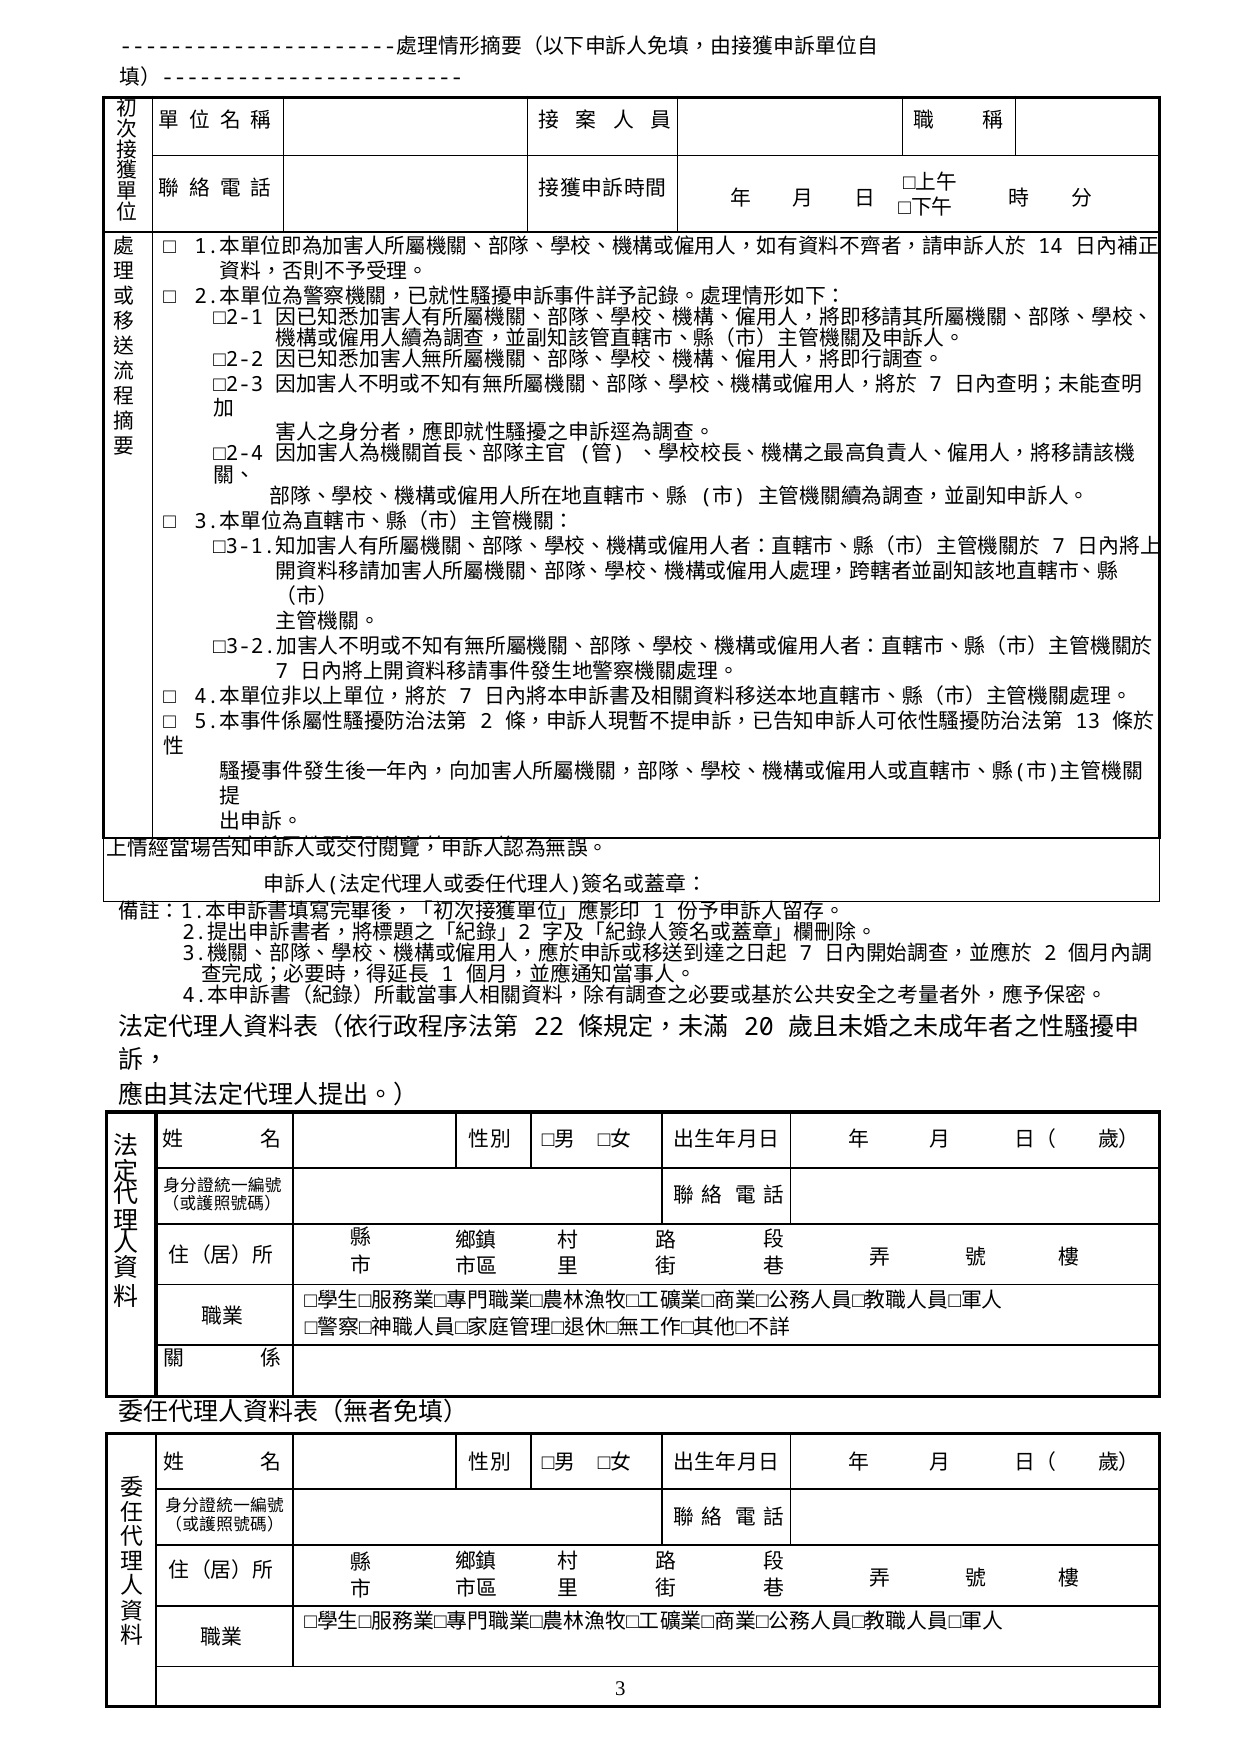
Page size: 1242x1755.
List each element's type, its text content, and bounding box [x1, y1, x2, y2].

text [532, 1473, 661, 1488]
text [791, 1499, 1158, 1528]
text [1161, 1499, 1179, 1528]
text 段 [763, 1548, 1158, 1572]
text 法定代理人資料表（依行政程序法第 22 條規定，未滿 20 歲且未婚之未成年者之性騷擾申訴， [118, 1006, 1179, 1072]
text [294, 1169, 661, 1178]
text □警察□神職人員□家庭管理□退休□無工作□其他□不詳 [304, 1322, 1158, 1339]
text [294, 1473, 455, 1488]
text [294, 1490, 661, 1499]
text 出生年月日 [663, 1125, 790, 1158]
text 料 [294, 1285, 373, 1293]
text [294, 1158, 455, 1167]
text [1161, 1178, 1179, 1206]
text 縣 [294, 1231, 381, 1260]
text 巷 弄 號 樓 [763, 1572, 1158, 1599]
text 資 [120, 1599, 155, 1614]
text （或護照號碼） [157, 1522, 290, 1544]
text 市 [294, 1260, 379, 1281]
text 縣 [294, 1548, 382, 1569]
table_header [284, 99, 527, 155]
text 3.機關、部隊、學校、機構或僱用人，應於申訴或移送到達之日起 7 日內開始調查，並應於 2 個月內調 [182, 944, 1179, 964]
table_cell □ 1.本單位即為加害人所屬機關、部隊、學校、機構或僱用人，如有資料不齊者，請申訴人於 14 日內補正 資料，否則不予受理。 □ 2.本單位為警察機關，已就性騷擾申訴事件詳予記錄。處理情形如下： □2-1 因已知悉加害人有所屬機關、部隊、學校、機構、僱用人，將即移請其所屬機關、部隊、學校、 機構或僱用人續為調查，並副知該管直轄市、縣（市）主管機關及申訴人。 □2-2 因已知悉加害人無所屬機關、部隊、學校、機構、僱用人，將即行調查。 □2-3 因加害人不明或不知有無所屬機關、部隊、學校、機構或僱用人，將於 7 日內查明；未能查明加 害人之身分者，應即就性騷擾之申訴逕為調查。 □2-4 因加害人為機關首長、部隊主官 (管) 、學校校長、機構之最高負責人、僱用人，將移請該機關、 部隊、學校、機構或僱用人所在地直轄市、縣 (市) 主管機關續為調查，並副知申訴人。 □ 3.本單位為直轄市、縣（市）主管機關： □3-1.知加害人有所屬機關、部隊、學校、機構或僱用人者：直轄市、縣（市）主管機關於 7 日內將上 開資料移請加害人所屬機關、部隊、學校、機構或僱用人處理，跨轄者並副知該地直轄市、縣（市） 主管機關。 □3-2.加害人不明或不知有無所屬機關、部隊、學校、機構或僱用人者：直轄市、縣（市）主管機關於 7 日內將上開資料移請事件發生地警察機關處理。 □ 4.本單位非以上單位，將於 7 日內將本申訴書及相關資料移送本地直轄市、縣（市）主管機關處理。 □ 5.本事件係屬性騷擾防治法第 2 條，申訴人現暫不提申訴，已告知申訴人可依性騷擾防治法第 13 條於性 騷擾事件發生後一年內，向加害人所屬機關，部隊、學校、機構或僱用人或直轄市、縣(市)主管機關提 出申訴。 □ 6.本案係屬性騷擾防治法第 25 條：  6-1 申訴人現暫不提申訴，已告知申訴人可依性騷擾防治法第 13 條於性騷擾事件發生後一年內，向 加害人所屬機關、部隊、學校、機構或僱用人或直轄市、縣(市)主管機關提出申訴。  6-2.申訴人現暫不提告訴，已告知申訴人可依刑事訴訟法第 237 條，應自得為告訴之人知悉犯人之時 起，於 6 個月內提起告訴。 [153, 233, 1158, 837]
text [457, 1158, 530, 1167]
text □學生□服務業□專門職業□農林漁牧□工礦業□商業□公務人員□教職人員□軍人 [294, 1614, 1158, 1643]
text 聯絡 電話 [673, 1499, 790, 1528]
text 年 月 日（ 歲） [791, 1125, 1158, 1158]
text 身分證統一編號 [163, 1178, 289, 1195]
text 資 [113, 1260, 154, 1281]
text 法 [113, 1125, 154, 1158]
text [791, 1169, 1158, 1178]
text [1161, 1231, 1179, 1251]
text 市區 里 街 [455, 1251, 683, 1278]
text 出生年月日 [663, 1446, 790, 1473]
text 巷 弄 號 樓 [763, 1251, 1158, 1278]
text 定 [113, 1158, 154, 1178]
text 4.本申訴書（紀錄）所載當事人相關資料，除有調查之必要或基於公共安全之考量者外，應予保密。 [182, 986, 1179, 1006]
text [457, 1473, 530, 1488]
text [157, 1599, 292, 1605]
text 料 [113, 1281, 154, 1293]
text [532, 1158, 661, 1167]
text [158, 1169, 292, 1178]
table_cell 處 理 或 移 送 流 程 摘 要 [105, 233, 152, 837]
text 委 [120, 1473, 155, 1499]
text 理 [113, 1195, 154, 1231]
text [158, 1158, 292, 1167]
text [157, 1473, 292, 1488]
text 任 [120, 1499, 155, 1522]
text [791, 1490, 1158, 1499]
table_header 職 稱 [903, 99, 1015, 155]
text [663, 1473, 790, 1488]
text [158, 1260, 292, 1281]
text 住（居）所 [158, 1231, 292, 1260]
text [157, 1548, 292, 1569]
text 理 [120, 1548, 155, 1569]
text [294, 1607, 373, 1614]
text 關 係 [163, 1346, 292, 1371]
text [791, 1473, 1158, 1488]
text 2.提出申訴書者，將標題之「紀錄」2 字及「紀錄人簽名或蓋章」欄刪除。 [182, 923, 1179, 944]
text 委任代理人資料表（無者免填） [118, 1394, 1179, 1425]
text （或護照號碼） [158, 1195, 291, 1223]
text 料 [158, 1285, 292, 1293]
text 人 [120, 1569, 155, 1599]
text 職業 [202, 1293, 292, 1322]
text 查完成；必要時，得延長 1 個月，並應通知當事人。 [201, 964, 1179, 986]
text □男 □女 [532, 1125, 661, 1158]
text 備註：1.本申訴書填寫完畢後，「初次接獲單位」應影印 1 份予申訴人留存。 [118, 902, 1179, 923]
text [1161, 1158, 1179, 1178]
text [294, 1599, 373, 1605]
text 段 [763, 1231, 1158, 1251]
text □學生□服務業□專門職業□農林漁牧□工礦業□商業□公務人員□教職人員□軍人 [294, 1293, 1158, 1322]
text [1161, 1473, 1179, 1499]
table_cell □上午 年 月 日 □下午 時 分 [678, 156, 1158, 231]
table_cell 接獲申訴時間 [528, 156, 677, 231]
text [1161, 1572, 1179, 1599]
text 住（居）所 [157, 1569, 292, 1599]
table_header 初 次 接 獲 單 位 [105, 99, 152, 231]
text [1161, 1343, 1179, 1371]
text [157, 1490, 292, 1499]
text 身分證統一編號 [157, 1499, 290, 1522]
text [663, 1158, 790, 1167]
text 職業 [157, 1614, 292, 1643]
text [791, 1158, 1158, 1167]
text ----------------------處理情形摘要（以下申訴人免填，由接獲申訴單位自填）------------------------ [119, 27, 1179, 87]
text 代 [113, 1183, 139, 1208]
text 鄉鎮 村 路 [455, 1548, 683, 1572]
table_header [1016, 99, 1158, 155]
text [294, 1446, 455, 1473]
text 性別 [457, 1125, 530, 1158]
table_cell [284, 156, 527, 231]
text 姓 名 [158, 1125, 292, 1158]
text 應由其法定代理人提出。） [118, 1072, 1179, 1108]
text 姓 名 [163, 1446, 292, 1473]
table_cell 聯絡電話 [153, 156, 283, 231]
text 性別 [457, 1446, 530, 1473]
text [294, 1346, 1158, 1371]
table_header 接 案 人 員 [528, 99, 677, 155]
text □男 □女 [532, 1446, 661, 1473]
text [663, 1490, 790, 1499]
text 年 月 日（ 歲） [791, 1446, 1158, 1473]
text 市區 里 街 [455, 1572, 683, 1599]
text [1161, 1548, 1179, 1572]
text [663, 1169, 790, 1178]
text 代 [120, 1522, 155, 1548]
text [158, 1225, 291, 1231]
text [294, 1125, 455, 1158]
text [157, 1607, 292, 1614]
text 鄉鎮 村 路 [455, 1231, 683, 1251]
text [791, 1178, 1158, 1206]
text 人 [113, 1231, 154, 1260]
table_header 單位名稱 [153, 99, 283, 155]
text 料 [120, 1614, 155, 1643]
text 聯絡 電話 [673, 1178, 790, 1206]
text 市 [294, 1569, 380, 1599]
table_header [678, 99, 902, 155]
text [1161, 1251, 1179, 1278]
table_cell 上情經當場告知申訴人或交付閱覽，申訴人認為無誤。 申訴人(法定代理人或委任代理人)簽名或蓋章： [104, 839, 1159, 901]
